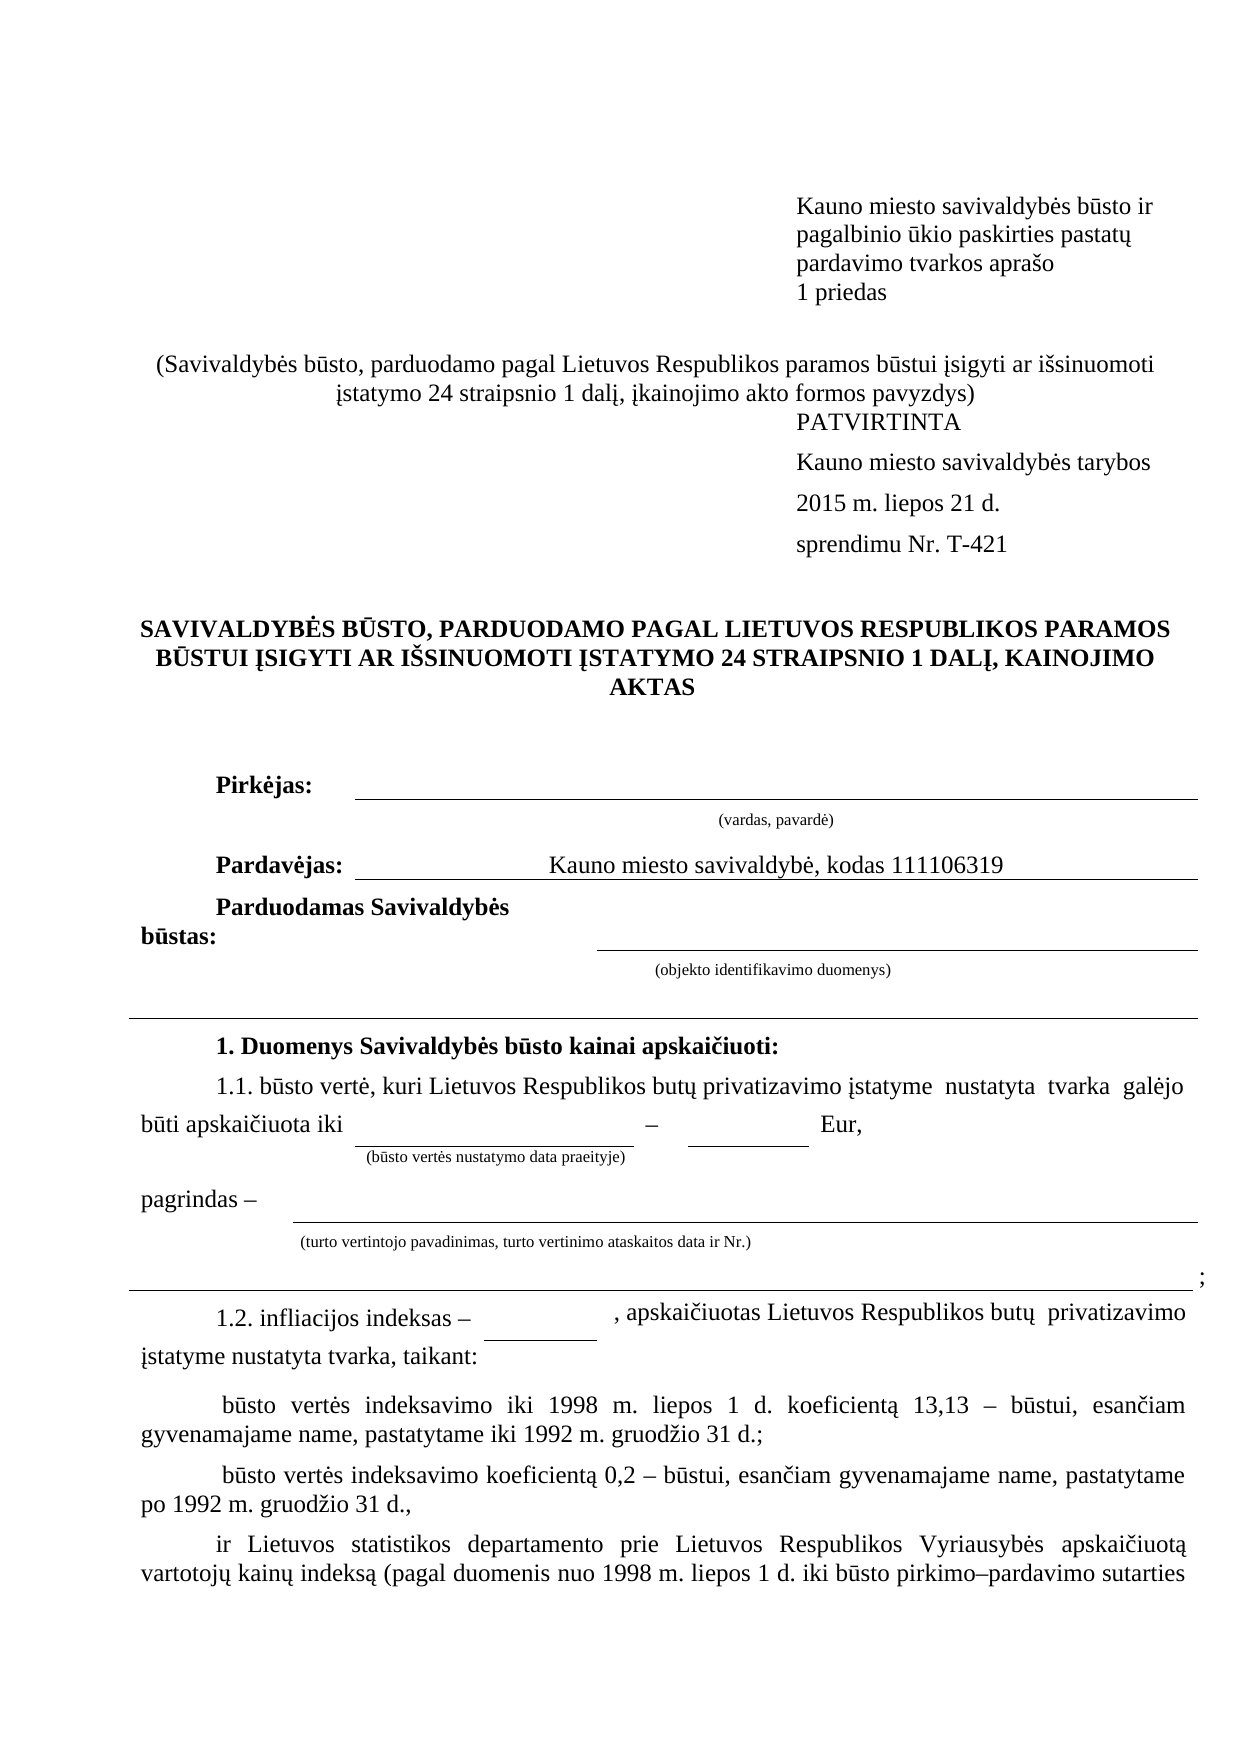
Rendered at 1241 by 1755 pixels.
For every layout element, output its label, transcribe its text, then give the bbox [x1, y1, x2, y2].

table_cell Kauno miesto savivaldybė, kodas 111106319 [355, 838, 1197, 879]
table_cell (Savivaldybės būsto, parduodamo pagal Lietuvos Respublikos paramos būstui įsigyti ar išsinuomoti įstatymo 24 straipsnio 1 dalį, įkainojimo akto formos pavyzdys) [121, 311, 1190, 407]
table_cell Pardavėjas: [129, 838, 355, 879]
table_cell [688, 1109, 809, 1146]
table_cell 1. Duomenys Savivaldybės būsto kainai apskaičiuoti: [129, 1019, 1197, 1059]
table_cell ; [1193, 1261, 1218, 1290]
table_cell [628, 407, 796, 557]
table_cell [1198, 1184, 1218, 1222]
table_cell [688, 1147, 809, 1184]
table_cell [1198, 1109, 1218, 1146]
table_header [628, 191, 796, 311]
table_cell [129, 1146, 355, 1184]
table_cell , apskaičiuotas Lietuvos Respublikos butų privatizavimo [597, 1290, 1197, 1340]
table_cell [1198, 989, 1218, 1018]
table_cell būsto vertės indeksavimo koeficientą 0,2 – būstui, esančiam gyvenamajame name, pastatytame po 1992 m. gruodžio 31 d., [129, 1448, 1197, 1517]
table_cell [1198, 838, 1218, 879]
table_cell [1198, 1340, 1218, 1378]
table_header [355, 758, 1197, 799]
table_cell (objekto identifikavimo duomenys) [129, 950, 1197, 989]
table_cell 1.2. infliacijos indeksas – [129, 1291, 484, 1340]
table_cell būsto vertės indeksavimo iki 1998 m. liepos 1 d. koeficientą 13,13 – būstui, esančiam gyvenamajame name, pastatytame iki 1992 m. gruodžio 31 d.; [129, 1379, 1197, 1448]
table_cell [129, 1261, 1193, 1290]
table_cell [1198, 1060, 1218, 1109]
table_cell [1198, 1290, 1218, 1340]
table_header [1198, 758, 1218, 799]
table_cell [293, 1184, 1197, 1222]
table_cell [121, 558, 1190, 602]
table_cell [1198, 879, 1218, 949]
table_cell [355, 1109, 634, 1146]
table_cell Parduodamas Savivaldybės būstas: [129, 879, 597, 949]
table_cell Eur, [809, 1109, 1197, 1146]
table_cell (vardas, pavardė) [355, 800, 1197, 838]
table_cell [1198, 799, 1218, 838]
table_cell [1198, 1146, 1218, 1184]
table_cell [809, 1146, 1197, 1184]
table_cell [1198, 1448, 1218, 1517]
table_cell PATVIRTINTA Kauno miesto savivaldybės tarybos 2015 m. liepos 21 d. sprendimu Nr. T-421 [796, 407, 1190, 557]
table_cell ir Lietuvos statistikos departamento prie Lietuvos Respublikos Vyriausybės apskaičiuotą vartotojų kainų indeksą (pagal duomenis nuo 1998 m. liepos 1 d. iki būsto pirkimo–pardavimo sutarties [129, 1518, 1197, 1587]
table_cell [1198, 950, 1218, 989]
table_cell – [634, 1109, 688, 1146]
table_cell [484, 1291, 597, 1340]
table_cell [129, 989, 1197, 1018]
table_cell [129, 799, 355, 838]
table_cell (būsto vertės nustatymo data praeityje) [355, 1146, 688, 1184]
table_cell SAVIVALDYBĖS BŪSTO, PARDUODAMO PAGAL LIETUVOS RESPUBLIKOS PARAMOS BŪSTUI ĮSIGYTI AR IŠSINUOMOTI ĮSTATYMO 24 STRAIPSNIO 1 DALĮ, KAINOJIMO AKTAS [121, 603, 1190, 729]
table_header [121, 191, 628, 311]
table_cell įstatyme nustatyta tvarka, taikant: [129, 1340, 1197, 1378]
table_header Kauno miesto savivaldybės būsto ir pagalbinio ūkio paskirties pastatų pardavimo tvarkos aprašo 1 priedas [796, 191, 1190, 311]
table_cell [1198, 1222, 1218, 1261]
table_cell (turto vertintojo pavadinimas, turto vertinimo ataskaitos data ir Nr.) [129, 1222, 1197, 1261]
table_header Pirkėjas: [129, 758, 355, 799]
table_cell [1198, 1518, 1218, 1587]
table_cell 1.1. būsto vertė, kuri Lietuvos Respublikos butų privatizavimo įstatyme nustatyta tvarka galėjo [129, 1060, 1197, 1109]
table_cell [1198, 1018, 1218, 1059]
table_cell [597, 880, 1197, 949]
table_cell būti apskaičiuota iki [129, 1109, 355, 1146]
table_cell [1198, 1379, 1218, 1448]
table_cell pagrindas – [129, 1184, 292, 1222]
table_cell [121, 407, 628, 557]
